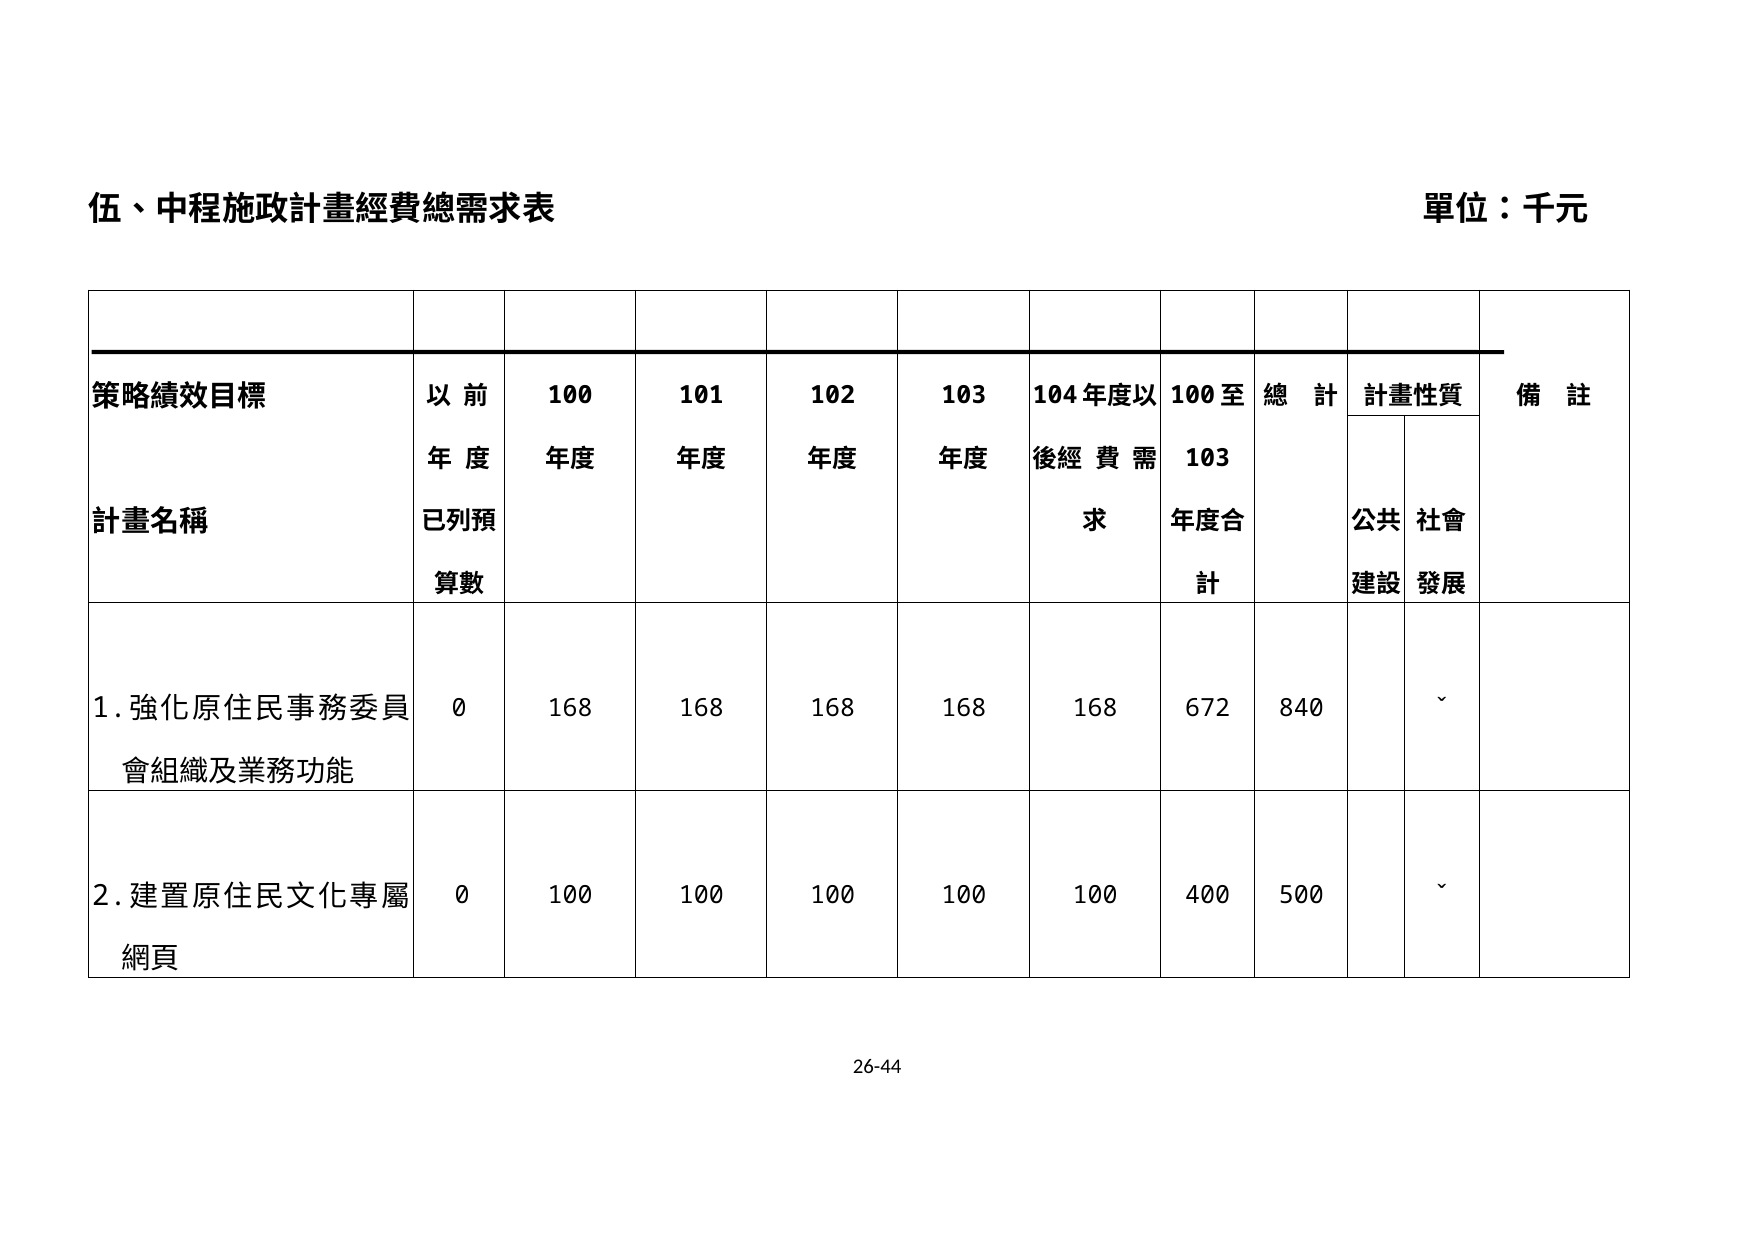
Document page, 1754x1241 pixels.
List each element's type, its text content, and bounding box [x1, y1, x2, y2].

table_cell 0 [414, 791, 504, 977]
table_header 101 年度 [636, 355, 766, 602]
table_cell 168 [1030, 603, 1160, 789]
table_cell 100 [636, 791, 766, 977]
table_header [636, 291, 766, 349]
table_cell [1348, 791, 1404, 977]
table_header [1255, 291, 1347, 349]
table_cell 1.強化原住民事務委員會組織及業務功能 [89, 603, 413, 789]
table_cell [1348, 603, 1404, 789]
table_header [414, 291, 504, 349]
table_header 總 計 [1255, 355, 1347, 602]
table_header 以 前 年 度已列預算數 [414, 355, 504, 602]
table_header [1161, 291, 1254, 349]
table_header 104年度以後經 費 需 求 [1030, 355, 1160, 602]
table_header [505, 291, 635, 349]
table_header [898, 291, 1029, 349]
table_header [1030, 291, 1160, 349]
table_cell 168 [505, 603, 635, 789]
table_header 計畫性質 [1348, 355, 1479, 414]
table_cell 公共建設 [1348, 416, 1404, 602]
table_cell 168 [636, 603, 766, 789]
table_header 100 年度 [505, 355, 635, 602]
table_header [767, 291, 897, 349]
table_cell 社會發展 [1405, 416, 1479, 602]
table_cell 500 [1255, 791, 1347, 977]
table_cell 2.建置原住民文化專屬網頁 [89, 791, 413, 977]
table_cell ˇ [1405, 603, 1479, 789]
table_cell 0 [414, 603, 504, 789]
table_header [1348, 291, 1479, 350]
table_cell 100 [505, 791, 635, 977]
table_header 備 註 [1480, 291, 1629, 602]
table_header 策略績效目標 計畫名稱 [89, 291, 413, 602]
table_cell [1480, 603, 1629, 789]
table_cell [1480, 791, 1629, 977]
table_header 100至103 年度合計 [1161, 355, 1254, 602]
table_cell 400 [1161, 791, 1254, 977]
table_cell 100 [767, 791, 897, 977]
table_cell 840 [1255, 603, 1347, 789]
table_cell 672 [1161, 603, 1254, 789]
table_cell 100 [898, 791, 1029, 977]
table_header 103 年度 [898, 355, 1029, 602]
table_cell 100 [1030, 791, 1160, 977]
table_header 102 年度 [767, 355, 897, 602]
text 伍、中程施政計畫經費總需求表 單位：千元 [89, 164, 1665, 227]
table_cell 168 [767, 603, 897, 789]
table_cell 168 [898, 603, 1029, 789]
table_cell ˇ [1405, 791, 1479, 977]
